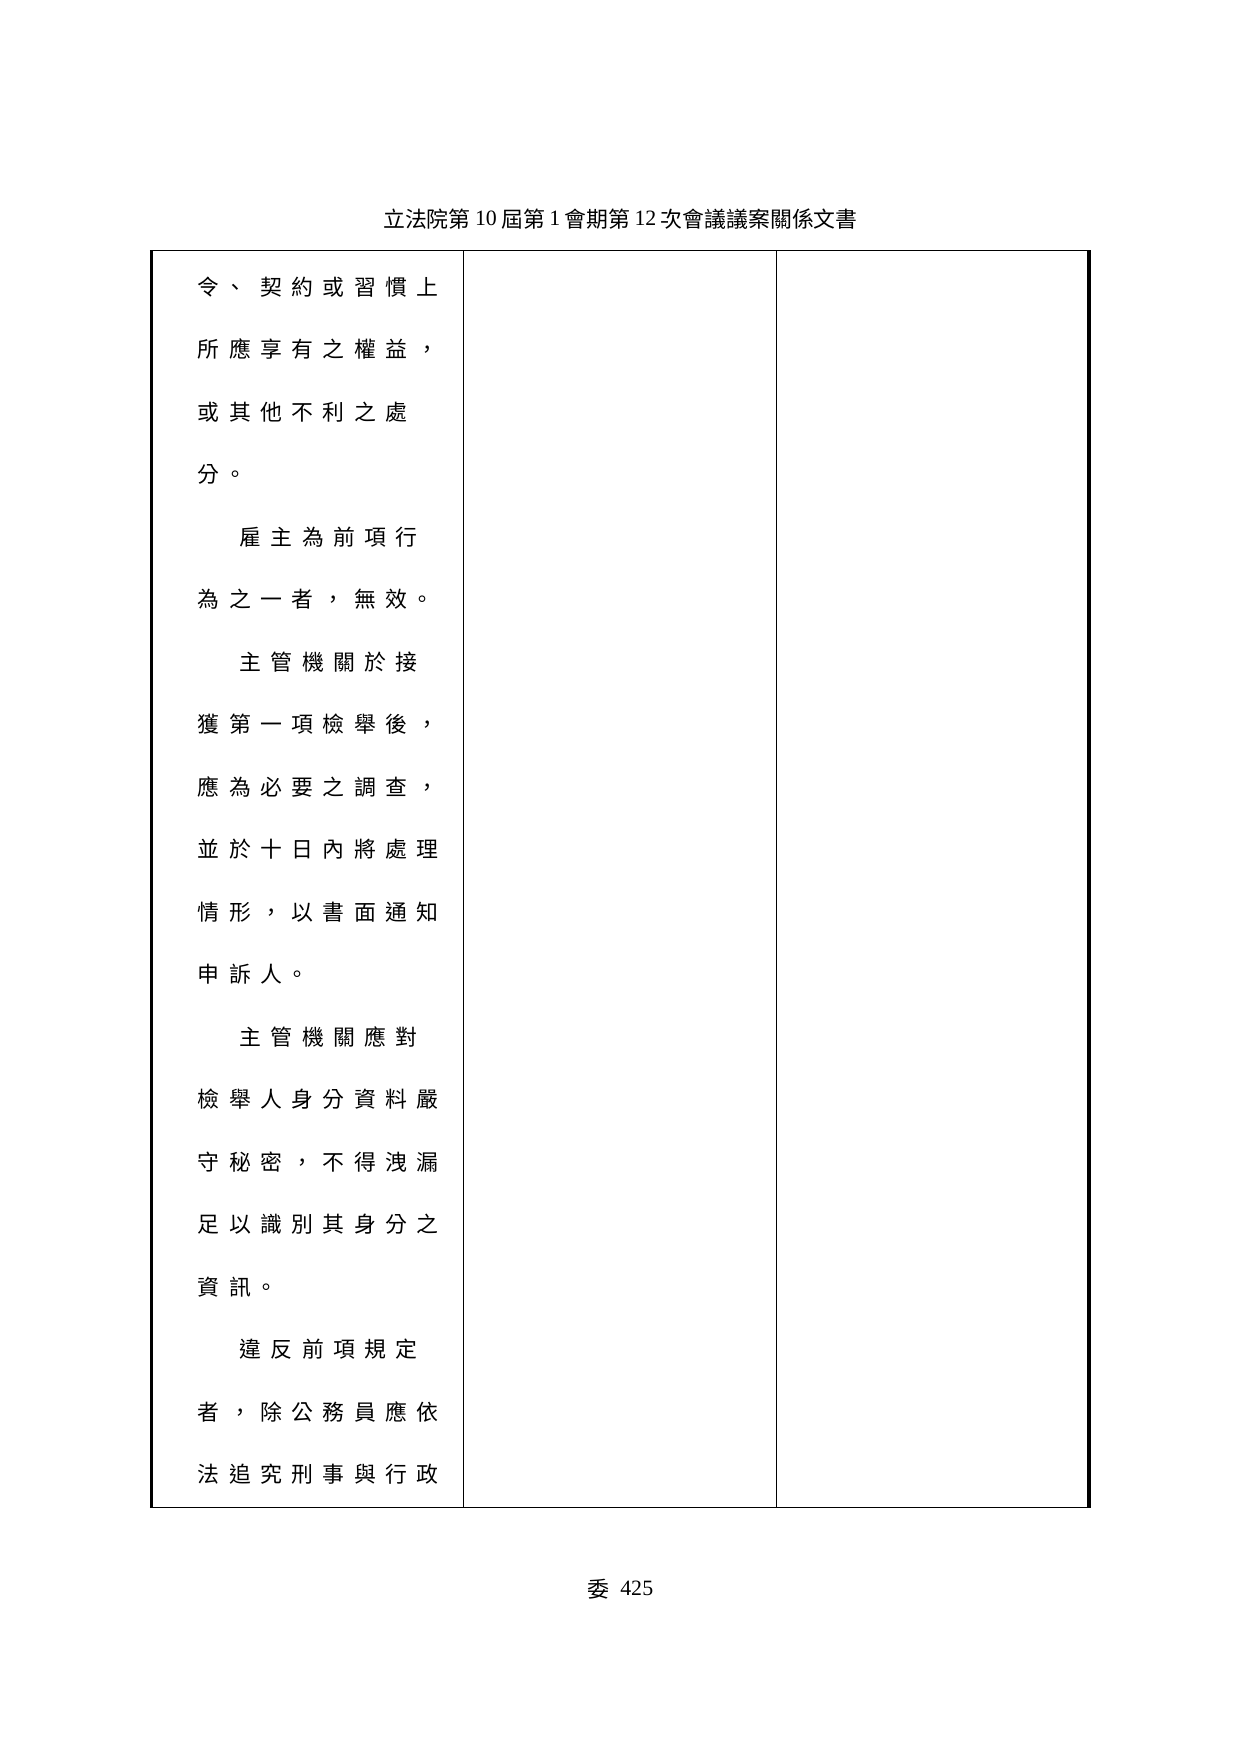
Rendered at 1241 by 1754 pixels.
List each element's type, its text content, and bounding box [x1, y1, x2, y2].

table_cell [464, 251, 776, 1507]
table_cell [777, 251, 1087, 1507]
table_cell 令、契約或習慣上所應享有之權益，或其他不利之處分。 雇主為前項行為之一者，無效。 主管機關於接獲第一項檢舉後，應為必要之調查，並於十日內將處理情形，以書面通知申訴人。 主管機關應對檢舉人身分資料嚴守秘密，不得洩漏足以識別其身分之資訊。 違反前項規定者，除公務員應依法追究刑事與行政 [153, 251, 463, 1507]
